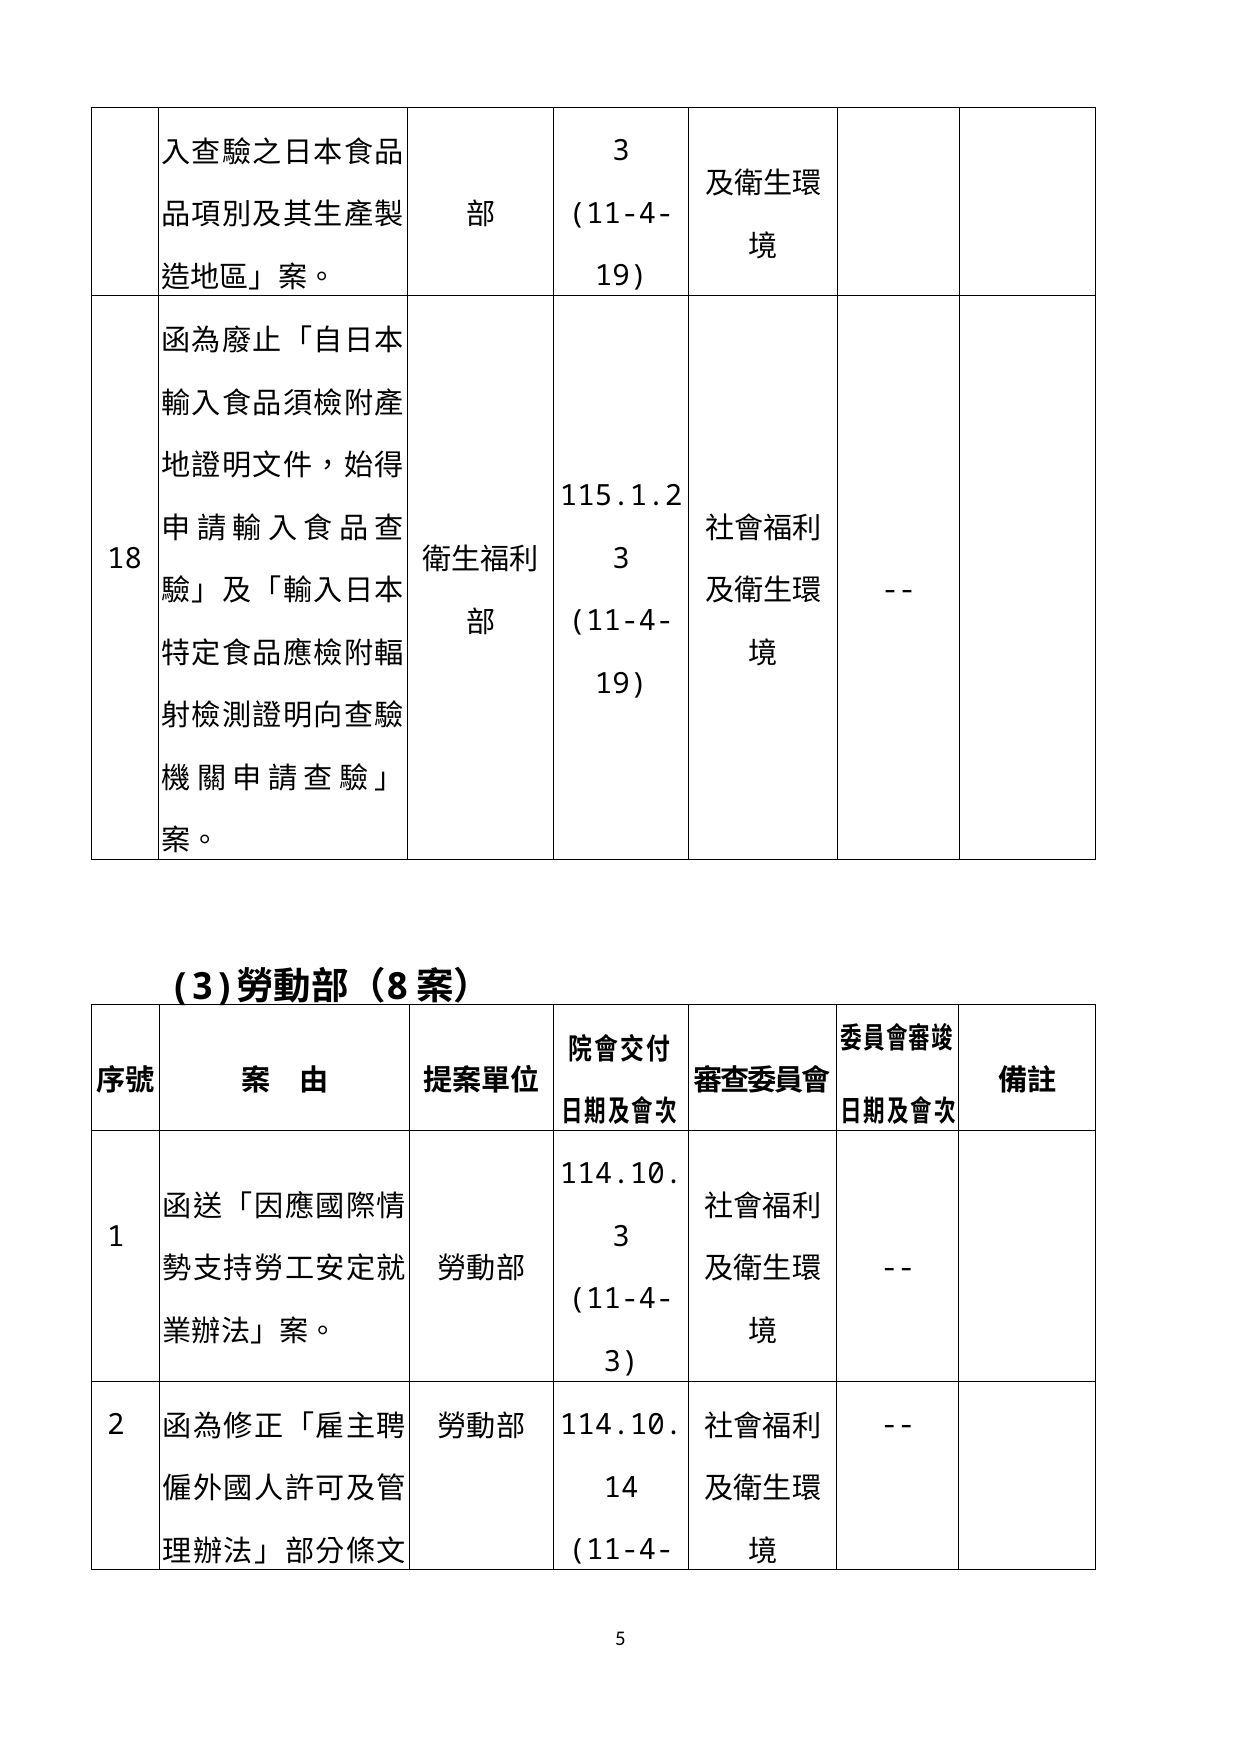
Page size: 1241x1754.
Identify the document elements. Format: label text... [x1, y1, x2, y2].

table_cell 社會福利及衛生環境 [689, 1382, 836, 1569]
table_cell [92, 1131, 159, 1381]
table_cell 3 (11-4-19) [554, 108, 688, 295]
table_cell 函為修正「雇主聘僱外國人許可及管理辦法」部分條文 [160, 1382, 409, 1569]
table_cell 衛生福利部 [408, 296, 553, 859]
table_cell 勞動部 [410, 1131, 553, 1381]
table_cell -- [838, 296, 959, 859]
table_header 院會交付 日期及會次 [554, 1005, 688, 1130]
subtitle 勞動部（8案） [168, 941, 1122, 1004]
table_cell 函為廢止「自日本輸入食品須檢附產地證明文件，始得申請輸入食品查驗」及「輸入日本特定食品應檢附輻射檢測證明向查驗機關申請查驗」案。 [159, 296, 407, 859]
table_cell [960, 296, 1095, 859]
table_cell -- [837, 1131, 958, 1381]
table_cell 部 [408, 108, 553, 295]
table_cell [960, 108, 1095, 295]
table_cell [92, 296, 158, 859]
table_cell [92, 1382, 159, 1569]
table_cell 勞動部 [410, 1382, 553, 1569]
table_header 序號 [92, 1005, 159, 1130]
table_cell 社會福利及衛生環境 [689, 1131, 836, 1381]
table_header 委員會審竣 日期及會次 [837, 1005, 958, 1130]
table_cell [959, 1131, 1095, 1381]
table_header 提案單位 [410, 1005, 553, 1130]
table_cell [959, 1382, 1095, 1569]
table_cell 114.10.14 (11-4- [554, 1382, 688, 1569]
table_cell 114.10.3 (11-4-3) [554, 1131, 688, 1381]
table_cell 入查驗之日本食品品項別及其生產製造地區」案。 [159, 108, 407, 295]
table_cell -- [838, 108, 959, 295]
table_header 審查委員會 [689, 1005, 836, 1130]
table_header 備註 [959, 1005, 1095, 1130]
table_cell 及衛生環境 [689, 108, 837, 295]
table_cell 函送「因應國際情勢支持勞工安定就業辦法」案。 [160, 1131, 409, 1381]
table_cell [92, 108, 158, 295]
table_header 案 由 [160, 1005, 409, 1130]
table_cell -- [837, 1382, 958, 1569]
table_cell 115.1.23 (11-4-19) [554, 296, 688, 859]
table_cell 社會福利及衛生環境 [689, 296, 837, 859]
